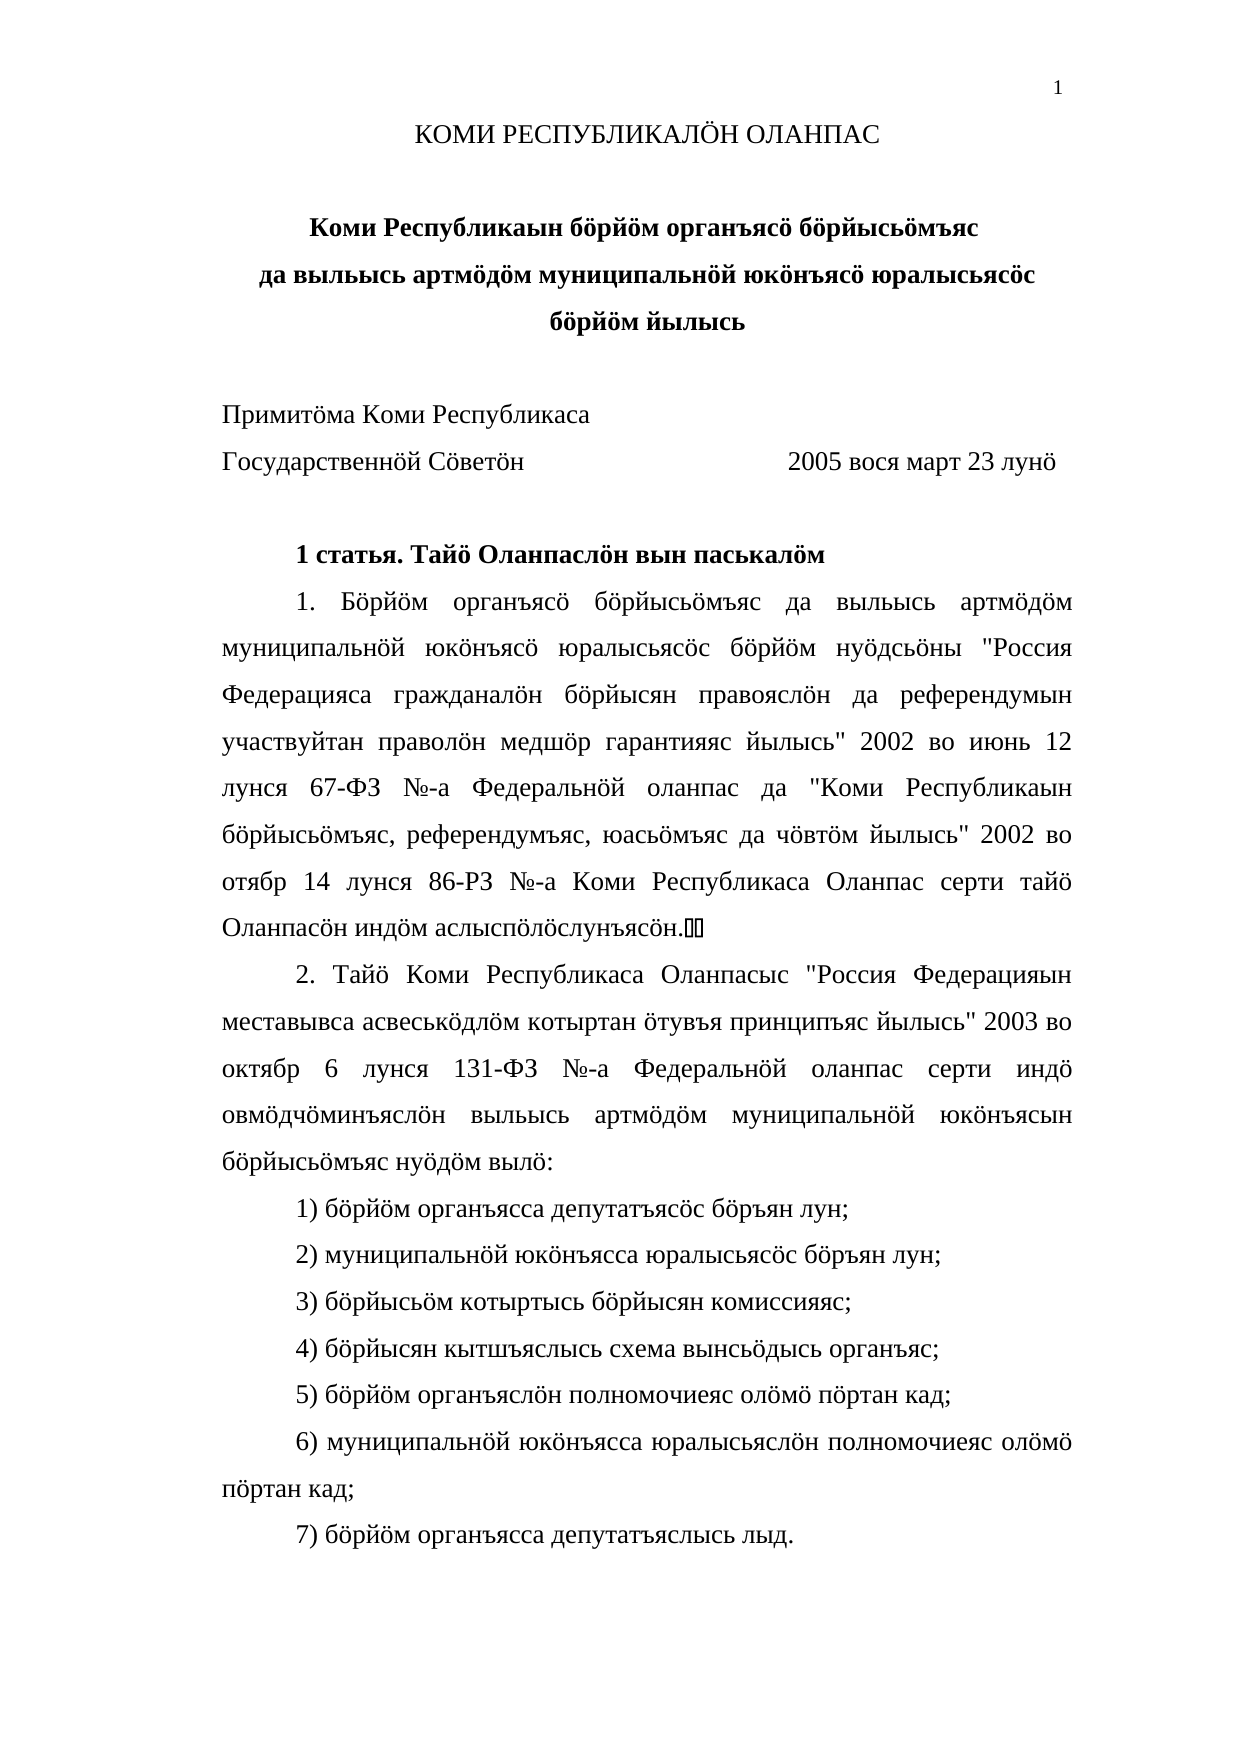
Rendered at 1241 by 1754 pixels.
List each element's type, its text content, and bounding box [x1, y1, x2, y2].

text 1 статья. Тайö Оланпаслöн вын паськалöм [222, 538, 1073, 569]
text 5) бöрйöм органъяслöн полномочиеяс олöмö пöртан кад; [222, 1378, 1073, 1409]
text 1) бöрйöм органъясса депутатъясöс бöръян лун; [222, 1192, 1073, 1223]
text 4) бöрйысян кытшъяслысь схема вынсьöдысь органъяс; [222, 1332, 1073, 1363]
text 7) бöрйöм органъясса депутатъяслысь лыд. [222, 1518, 1073, 1549]
text Государственнöй Сöветöн 2005 вося март 23 лунö [222, 445, 1073, 476]
text 2) муниципальнöй юкöнъясса юралысьясöс бöръян лун; [222, 1238, 1073, 1269]
text 2. Тайö Коми Республикаса Оланпасыс "Россия Федерацияын меставывса асвеськöдлöм котыртан öтувъя принципъяс йылысь" 2003 во октябр 6 лунся 131-ФЗ №-а Федеральнöй оланпас серти индö овмöдчöминъяслöн выльысь артмöдöм муниципальнöй юкöнъясын бöрйысьöмъяс нуöдöм вылö: [222, 958, 1073, 1176]
text 3) бöрйысьöм котыртысь бöрйысян комиссияяс; [222, 1285, 1073, 1316]
text 1. Бöрйöм органъясö бöрйысьöмъяс да выльысь артмöдöм муниципальнöй юкöнъясö юралысьясöс бöрйöм нуöдсьöны "Россия Федерацияса гражданалöн бöрйысян правояслöн да референдумын участвуйтан праволöн медшöр гарантияяс йылысь" 2002 во июнь 12 лунся 67-ФЗ №-а Федеральнöй оланпас да "Коми Республикаын бöрйысьöмъяс, референдумъяс, юасьöмъяс да чöвтöм йылысь" 2002 во отябр 14 лунся 86-РЗ №-а Коми Республикаса Оланпас серти тайö Оланпасöн индöм аслыспöлöслунъясöн. [222, 585, 1073, 943]
text Коми Республикаын бöрйöм органъясö бöрйысьöмъяс [222, 211, 1073, 243]
text КОМИ РЕСПУБЛИКАЛÖН ОЛАНПАС [222, 118, 1073, 149]
text Примитöма Коми Республикаса [222, 398, 1073, 429]
text да выльысь артмöдöм муниципальнöй юкöнъясö юралысьясöс бöрйöм йылысь [222, 258, 1073, 336]
text 6) муниципальнöй юкöнъясса юралысьяслöн полномочиеяс олöмö пöртан кад; [222, 1425, 1073, 1503]
